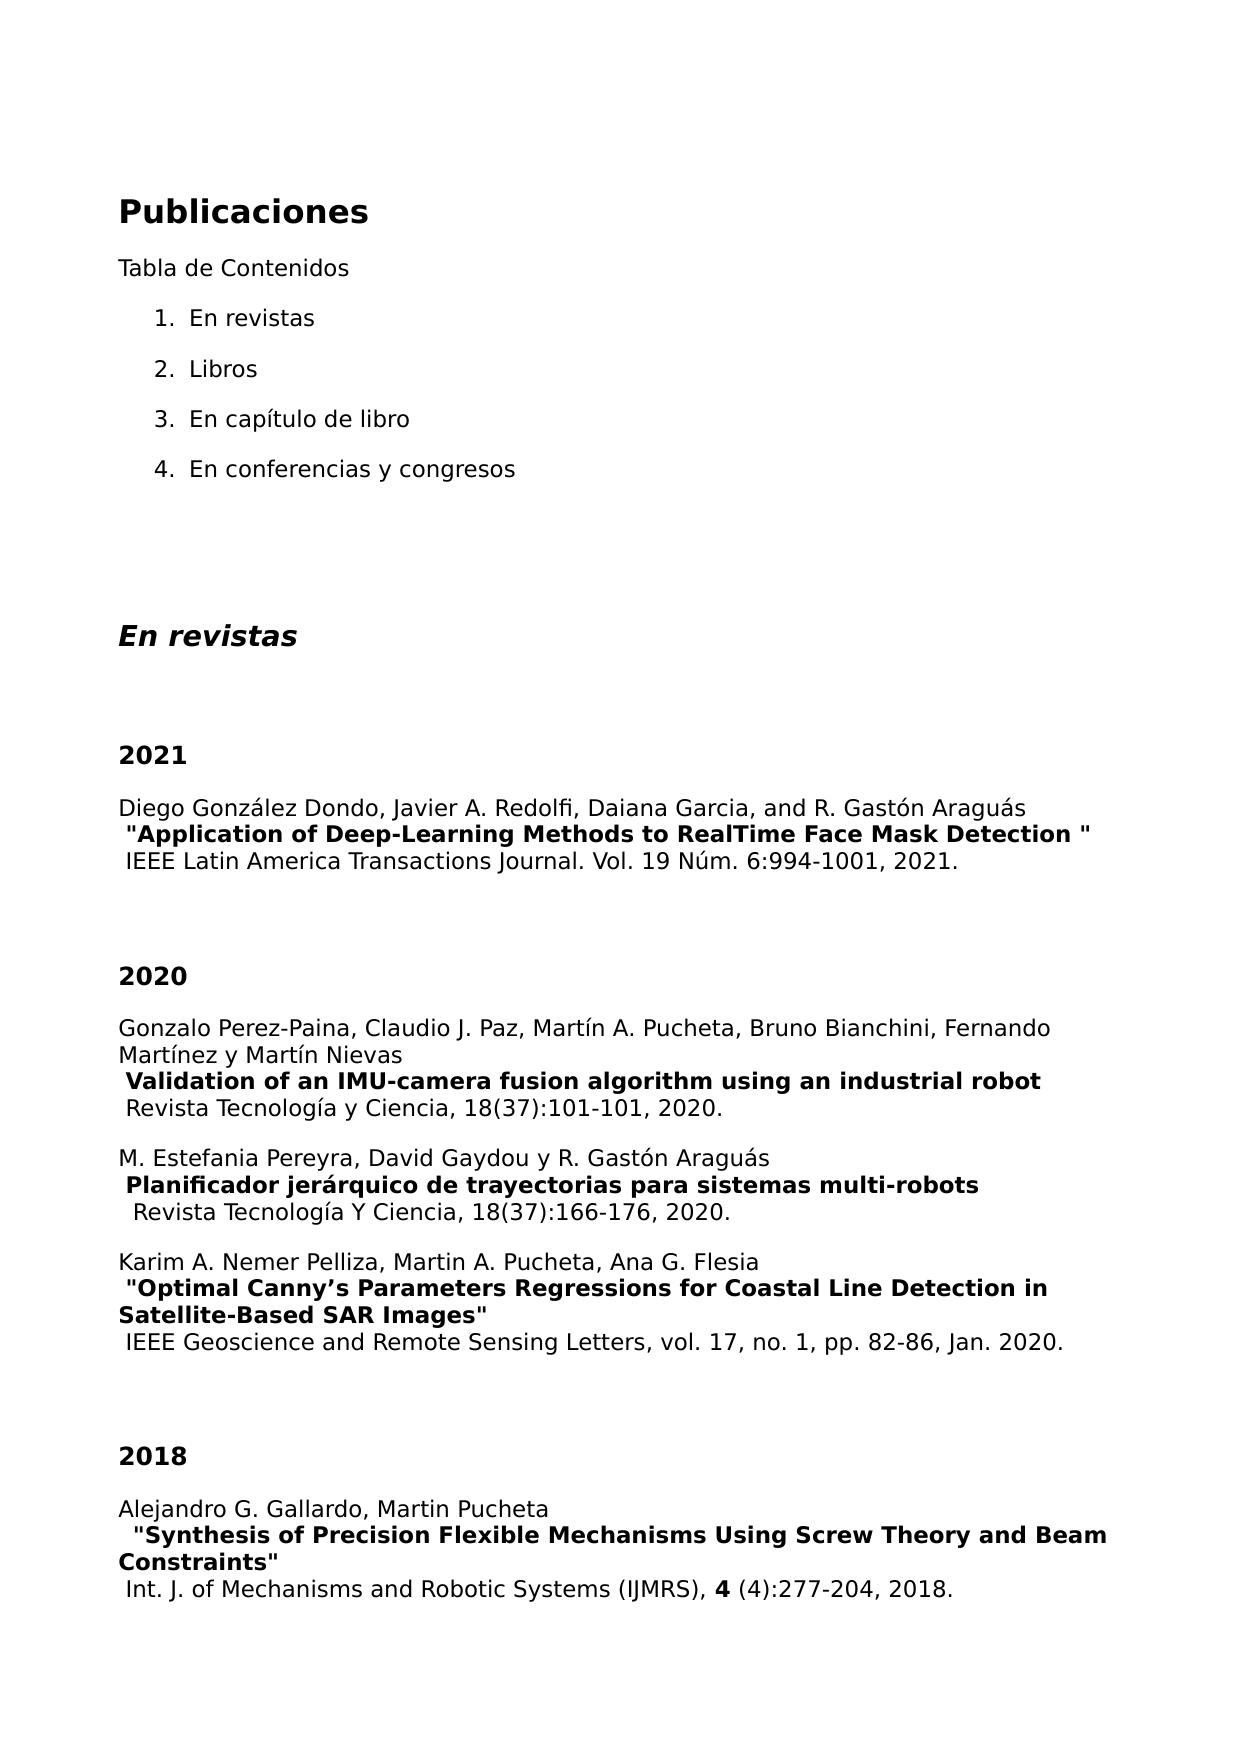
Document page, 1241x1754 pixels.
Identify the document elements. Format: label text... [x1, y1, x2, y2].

list En revistas [153, 306, 1122, 332]
list En capítulo de libro [153, 406, 1122, 433]
text Karim A. Nemer Pelliza, Martin A. Pucheta, Ana G. Flesia "Optimal Canny’s Parameters Regressions for Coastal Line Detection in Satellite-Based SAR Images" IEEE Geoscience and Remote Sensing Letters, vol. 17, no. 1, pp. 82-86, Jan. 2020. [118, 1249, 1122, 1356]
list En conferencias y congresos [153, 456, 1122, 483]
text Gonzalo Perez-Paina, Claudio J. Paz, Martín A. Pucheta, Bruno Bianchini, Fernando Martínez y Martín Nievas Validation of an IMU-camera fusion algorithm using an industrial robot Revista Tecnología y Ciencia, 18(37):101-101, 2020. [118, 1015, 1122, 1122]
subtitle 2021 [118, 741, 1122, 770]
subtitle En revistas [118, 620, 1122, 653]
text M. Estefania Pereyra, David Gaydou y R. Gastón Araguás Planificador jerárquico de trayectorias para sistemas multi-robots Revista Tecnología Y Ciencia, 18(37):166-176, 2020. [118, 1145, 1122, 1225]
text Diego González Dondo, Javier A. Redolfi, Daiana Garcia, and R. Gastón Araguás "Application of Deep-Learning Methods to RealTime Face Mask Detection " IEEE Latin America Transactions Journal. Vol. 19 Núm. 6:994-1001, 2021. [118, 795, 1122, 875]
text Tabla de Contenidos [118, 255, 1122, 282]
subtitle 2018 [118, 1442, 1122, 1472]
text Alejandro G. Gallardo, Martin Pucheta "Synthesis of Precision Flexible Mechanisms Using Screw Theory and Beam Constraints" Int. J. of Mechanisms and Robotic Systems (IJMRS), 4 (4):277-204, 2018. [118, 1496, 1122, 1603]
list Libros [153, 356, 1122, 382]
subtitle Publicaciones [118, 193, 1122, 231]
subtitle 2020 [118, 962, 1122, 991]
